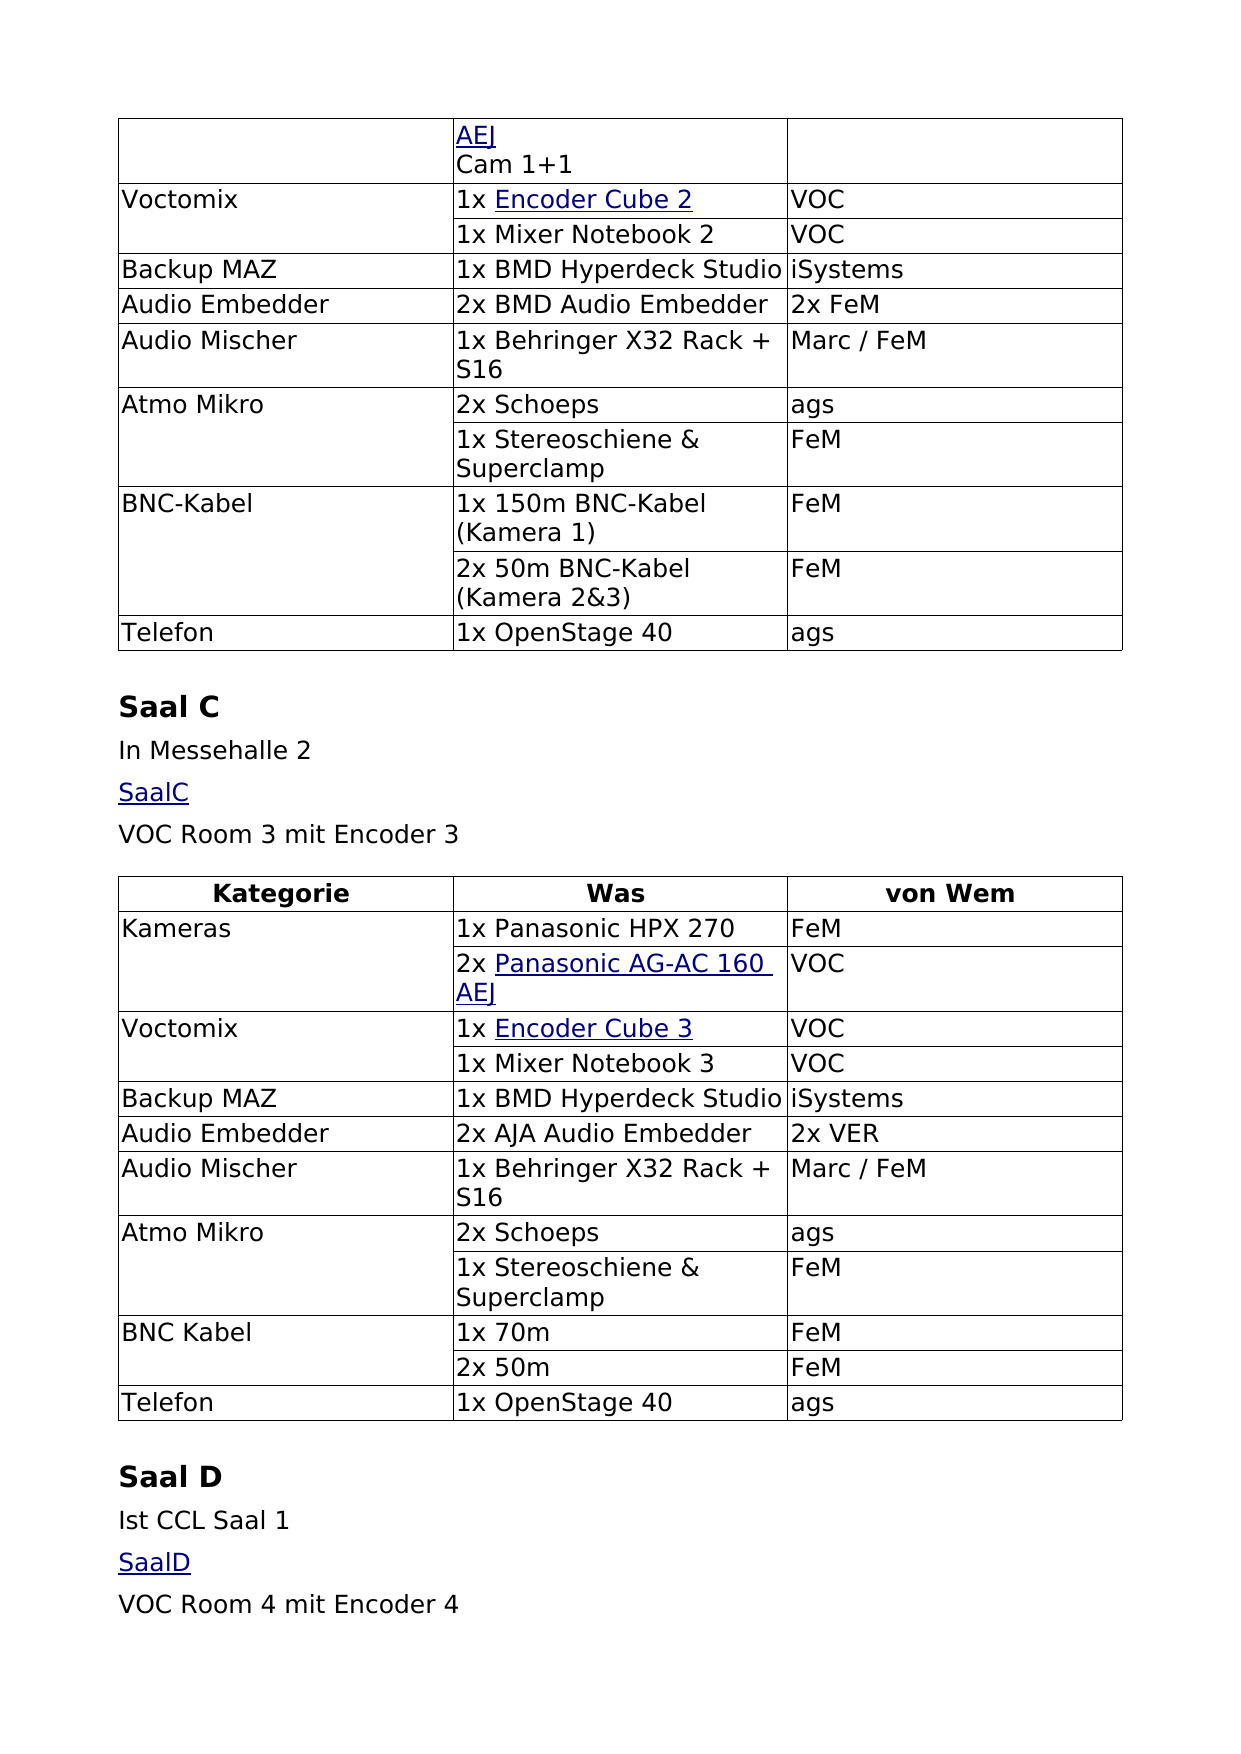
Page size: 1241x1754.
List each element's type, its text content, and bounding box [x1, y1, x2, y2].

table_cell FeM [788, 423, 1122, 486]
table_cell 1x BMD Hyperdeck Studio [454, 254, 787, 288]
table_cell VOC [788, 184, 1122, 217]
table_cell 1x Panasonic HPX 270 [454, 912, 787, 946]
table_cell 1x Encoder Cube 3 [454, 1012, 787, 1046]
table_cell 1x 150m BNC-Kabel (Kamera 1) [454, 487, 787, 551]
table_cell BNC Kabel [119, 1316, 453, 1385]
table_cell VOC [788, 1012, 1122, 1046]
table_cell 2x FeM [788, 289, 1122, 323]
table_cell 1x Mixer Notebook 3 [454, 1047, 787, 1081]
table_cell VOC [788, 219, 1122, 253]
text VOC Room 3 mit Encoder 3 [118, 820, 1122, 849]
table_cell Voctomix [119, 184, 453, 253]
table_cell Atmo Mikro [119, 388, 453, 486]
table_cell 2x Schoeps [454, 388, 787, 422]
table_cell [119, 119, 453, 182]
table_cell FeM [788, 1316, 1122, 1350]
table_header von Wem [788, 877, 1122, 911]
table_cell Audio Embedder [119, 289, 453, 323]
text SaalC [118, 778, 1122, 807]
text VOC Room 4 mit Encoder 4 [118, 1590, 1122, 1619]
table_cell 1x Mixer Notebook 2 [454, 219, 787, 253]
table_header Kategorie [119, 877, 453, 911]
table_cell ags [788, 1216, 1122, 1251]
table_cell Telefon [119, 616, 453, 650]
table_cell FeM [788, 1252, 1122, 1315]
table_cell 1x BMD Hyperdeck Studio [454, 1082, 787, 1116]
table_cell 1x Stereoschiene & Superclamp [454, 423, 787, 486]
table_cell 1x Encoder Cube 2 [454, 184, 787, 217]
table_cell Marc / FeM [788, 1152, 1122, 1215]
table_cell Audio Mischer [119, 324, 453, 387]
table_cell Atmo Mikro [119, 1216, 453, 1315]
table_cell 1x OpenStage 40 [454, 1386, 787, 1420]
table_cell Audio Mischer [119, 1152, 453, 1215]
table_cell ags [788, 616, 1122, 650]
table_cell Voctomix [119, 1012, 453, 1081]
table_cell FeM [788, 1351, 1122, 1385]
table_cell 1x Behringer X32 Rack + S16 [454, 1152, 787, 1215]
subtitle Saal D [118, 1460, 1122, 1494]
table_cell 1x 70m [454, 1316, 787, 1350]
table_header Was [454, 877, 787, 911]
table_cell iSystems [788, 254, 1122, 288]
table_cell FeM [788, 487, 1122, 551]
table_cell 2x AJA Audio Embedder [454, 1117, 787, 1151]
table_cell VOC [788, 1047, 1122, 1081]
table_cell [788, 119, 1122, 182]
text SaalD [118, 1548, 1122, 1577]
table_cell FeM [788, 912, 1122, 946]
table_cell 2x Panasonic AG-AC 160 AEJ [454, 947, 787, 1011]
table_cell Backup MAZ [119, 254, 453, 288]
table_cell FeM [788, 552, 1122, 615]
table_cell ags [788, 1386, 1122, 1420]
table_cell AEJ Cam 1+1 [454, 119, 787, 182]
table_cell 2x 50m BNC-Kabel (Kamera 2&3) [454, 552, 787, 615]
table_cell VOC [788, 947, 1122, 1011]
table_cell 1x Behringer X32 Rack + S16 [454, 324, 787, 387]
text In Messehalle 2 [118, 736, 1122, 766]
table_cell 2x 50m [454, 1351, 787, 1385]
table_cell Kameras [119, 912, 453, 1011]
table_cell Backup MAZ [119, 1082, 453, 1116]
table_cell BNC-Kabel [119, 487, 453, 615]
subtitle Saal C [118, 690, 1122, 724]
text Ist CCL Saal 1 [118, 1506, 1122, 1536]
table_cell 2x BMD Audio Embedder [454, 289, 787, 323]
table_cell Audio Embedder [119, 1117, 453, 1151]
table_cell 1x Stereoschiene & Superclamp [454, 1252, 787, 1315]
table_cell Marc / FeM [788, 324, 1122, 387]
table_cell 1x OpenStage 40 [454, 616, 787, 650]
table_cell 2x VER [788, 1117, 1122, 1151]
table_cell Telefon [119, 1386, 453, 1420]
table_cell iSystems [788, 1082, 1122, 1116]
table_cell 2x Schoeps [454, 1216, 787, 1251]
table_cell ags [788, 388, 1122, 422]
